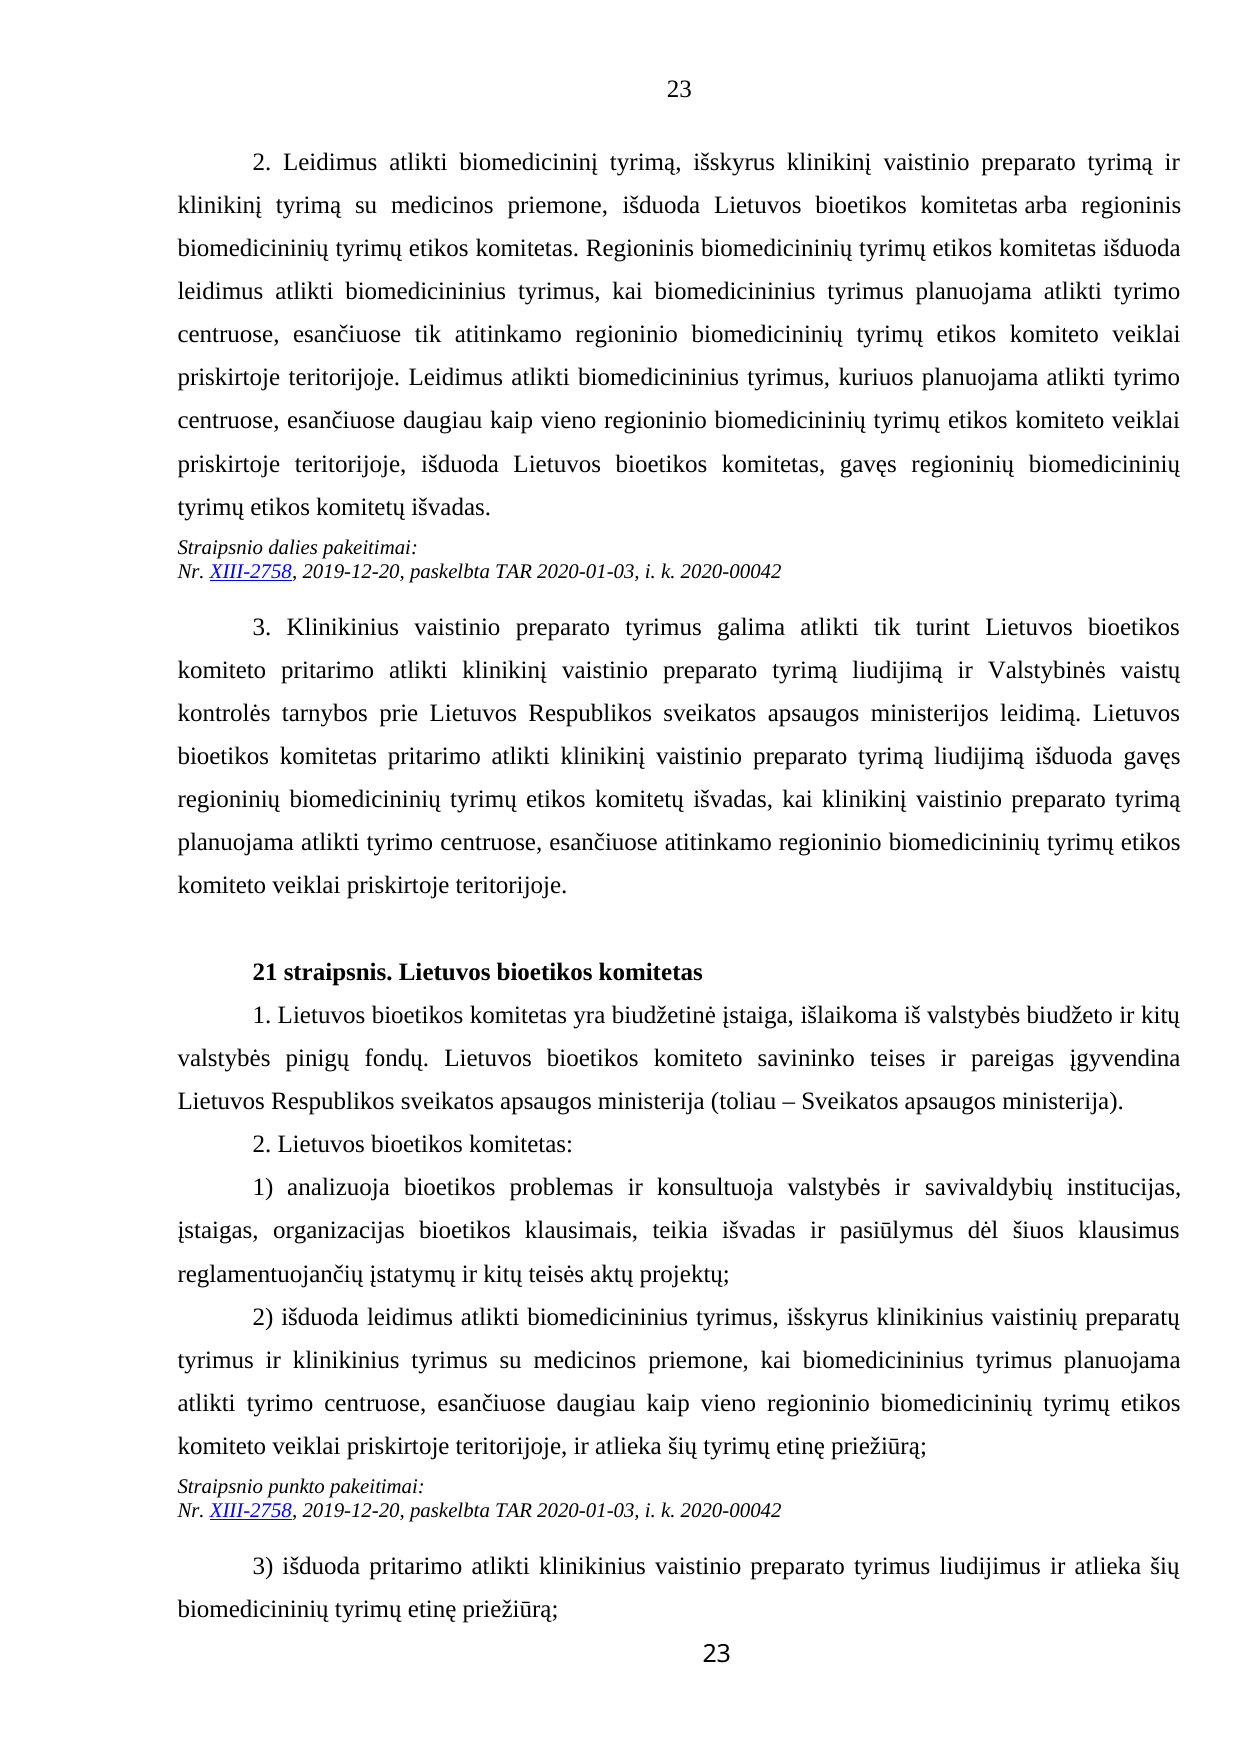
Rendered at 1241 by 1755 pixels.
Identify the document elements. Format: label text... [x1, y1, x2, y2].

text 3) išduoda pritarimo atlikti klinikinius vaistinio preparato tyrimus liudijimus ir atlieka šių biomedicininių tyrimų etinę priežiūrą; [177, 1551, 1181, 1623]
text 1) analizuoja bioetikos problemas ir konsultuoja valstybės ir savivaldybių institucijas, įstaigas, organizacijas bioetikos klausimais, teikia išvadas ir pasiūlymus dėl šiuos klausimus reglamentuojančių įstatymų ir kitų teisės aktų projektų; [177, 1172, 1181, 1287]
text Nr. XIII-2758, 2019-12-20, paskelbta TAR 2020-01-03, i. k. 2020-00042 [177, 559, 1181, 583]
text 1. Lietuvos bioetikos komitetas yra biudžetinė įstaiga, išlaikoma iš valstybės biudžeto ir kitų valstybės pinigų fondų. Lietuvos bioetikos komiteto savininko teises ir pareigas įgyvendina Lietuvos Respublikos sveikatos apsaugos ministerija (toliau – Sveikatos apsaugos ministerija). [177, 1000, 1181, 1115]
text 2. Lietuvos bioetikos komitetas: [177, 1129, 1181, 1158]
text Straipsnio dalies pakeitimai: [177, 535, 1181, 559]
text Straipsnio punkto pakeitimai: [177, 1474, 1181, 1498]
text 21 straipsnis. Lietuvos bioetikos komitetas [177, 957, 1181, 986]
text 2) išduoda leidimus atlikti biomedicininius tyrimus, išskyrus klinikinius vaistinių preparatų tyrimus ir klinikinius tyrimus su medicinos priemone, kai biomedicininius tyrimus planuojama atlikti tyrimo centruose, esančiuose daugiau kaip vieno regioninio biomedicininių tyrimų etikos komiteto veiklai priskirtoje teritorijoje, ir atlieka šių tyrimų etinę priežiūrą; [177, 1302, 1181, 1460]
text 3. Klinikinius vaistinio preparato tyrimus galima atlikti tik turint Lietuvos bioetikos komiteto pritarimo atlikti klinikinį vaistinio preparato tyrimą liudijimą ir Valstybinės vaistų kontrolės tarnybos prie Lietuvos Respublikos sveikatos apsaugos ministerijos leidimą. Lietuvos bioetikos komitetas pritarimo atlikti klinikinį vaistinio preparato tyrimą liudijimą išduoda gavęs regioninių biomedicininių tyrimų etikos komitetų išvadas, kai klinikinį vaistinio preparato tyrimą planuojama atlikti tyrimo centruose, esančiuose atitinkamo regioninio biomedicininių tyrimų etikos komiteto veiklai priskirtoje teritorijoje. [177, 612, 1181, 899]
text 2. Leidimus atlikti biomedicininį tyrimą, išskyrus klinikinį vaistinio preparato tyrimą ir klinikinį tyrimą su medicinos priemone, išduoda Lietuvos bioetikos komitetas arba regioninis biomedicininių tyrimų etikos komitetas. Regioninis biomedicininių tyrimų etikos komitetas išduoda leidimus atlikti biomedicininius tyrimus, kai biomedicininius tyrimus planuojama atlikti tyrimo centruose, esančiuose tik atitinkamo regioninio biomedicininių tyrimų etikos komiteto veiklai priskirtoje teritorijoje. Leidimus atlikti biomedicininius tyrimus, kuriuos planuojama atlikti tyrimo centruose, esančiuose daugiau kaip vieno regioninio biomedicininių tyrimų etikos komiteto veiklai priskirtoje teritorijoje, išduoda Lietuvos bioetikos komitetas, gavęs regioninių biomedicininių tyrimų etikos komitetų išvadas. [177, 147, 1181, 521]
text Nr. XIII-2758, 2019-12-20, paskelbta TAR 2020-01-03, i. k. 2020-00042 [177, 1498, 1181, 1522]
